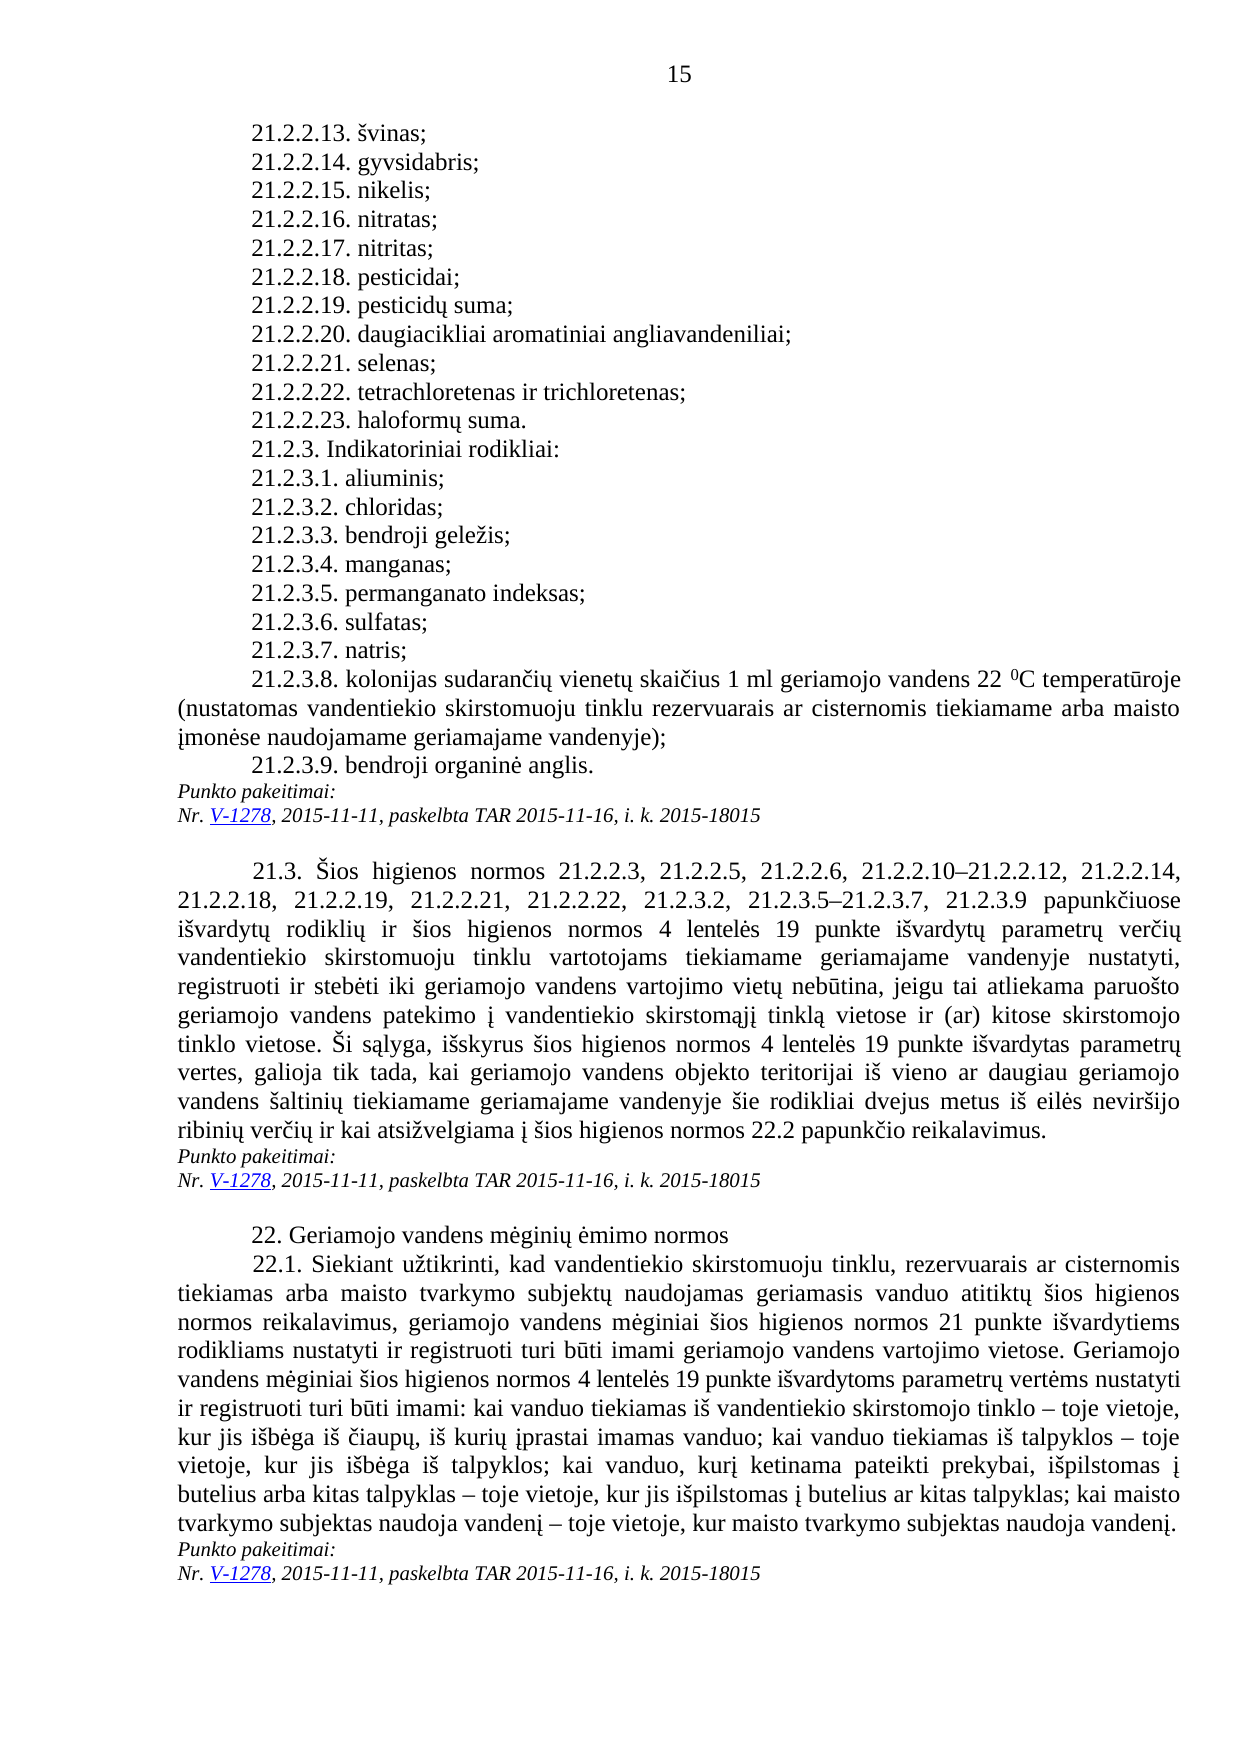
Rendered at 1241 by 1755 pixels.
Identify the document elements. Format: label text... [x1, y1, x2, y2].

text 21.2.2.16. nitratas; [177, 204, 1181, 233]
text 21.2.3.1. aliuminis; [177, 463, 1181, 492]
text 21.2.3.8. kolonijas sudarančių vienetų skaičius 1 ml geriamojo vandens 22 0C temperatūroje (nustatomas vandentiekio skirstomuoju tinklu rezervuarais ar cisternomis tiekiamame arba maisto įmonėse naudojamame geriamajame vandenyje); [177, 664, 1181, 751]
text 21.3. Šios higienos normos 21.2.2.3, 21.2.2.5, 21.2.2.6, 21.2.2.10–21.2.2.12, 21.2.2.14, 21.2.2.18, 21.2.2.19, 21.2.2.21, 21.2.2.22, 21.2.3.2, 21.2.3.5–21.2.3.7, 21.2.3.9 papunkčiuose išvardytų rodiklių ir šios higienos normos 4 lentelės 19 punkte išvardytų parametrų verčių vandentiekio skirstomuoju tinklu vartotojams tiekiamame geriamajame vandenyje nustatyti, registruoti ir stebėti iki geriamojo vandens vartojimo vietų nebūtina, jeigu tai atliekama paruošto geriamojo vandens patekimo į vandentiekio skirstomąjį tinklą vietose ir (ar) kitose skirstomojo tinklo vietose. Ši sąlyga, išskyrus šios higienos normos 4 lentelės 19 punkte išvardytas parametrų vertes, galioja tik tada, kai geriamojo vandens objekto teritorijai iš vieno ar daugiau geriamojo vandens šaltinių tiekiamame geriamajame vandenyje šie rodikliai dvejus metus iš eilės neviršijo ribinių verčių ir kai atsižvelgiama į šios higienos normos 22.2 papunkčio reikalavimus. [177, 856, 1181, 1144]
text Nr. V-1278, 2015-11-11, paskelbta TAR 2015-11-16, i. k. 2015-18015 [177, 803, 1181, 827]
text 21.2.2.21. selenas; [177, 348, 1181, 377]
text Punkto pakeitimai: [177, 1144, 1181, 1168]
text 22.1. Siekiant užtikrinti, kad vandentiekio skirstomuoju tinklu, rezervuarais ar cisternomis tiekiamas arba maisto tvarkymo subjektų naudojamas geriamasis vanduo atitiktų šios higienos normos reikalavimus, geriamojo vandens mėginiai šios higienos normos 21 punkte išvardytiems rodikliams nustatyti ir registruoti turi būti imami geriamojo vandens vartojimo vietose. Geriamojo vandens mėginiai šios higienos normos 4 lentelės 19 punkte išvardytoms parametrų vertėms nustatyti ir registruoti turi būti imami: kai vanduo tiekiamas iš vandentiekio skirstomojo tinklo – toje vietoje, kur jis išbėga iš čiaupų, iš kurių įprastai imamas vanduo; kai vanduo tiekiamas iš talpyklos – toje vietoje, kur jis išbėga iš talpyklos; kai vanduo, kurį ketinama pateikti prekybai, išpilstomas į butelius arba kitas talpyklas – toje vietoje, kur jis išpilstomas į butelius ar kitas talpyklas; kai maisto tvarkymo subjektas naudoja vandenį – toje vietoje, kur maisto tvarkymo subjektas naudoja vandenį. [177, 1249, 1181, 1537]
text 21.2.2.20. daugiacikliai aromatiniai angliavandeniliai; [177, 319, 1181, 348]
text 21.2.2.17. nitritas; [177, 233, 1181, 262]
text 21.2.3.4. manganas; [177, 549, 1181, 578]
text 21.2.2.18. pesticidai; [177, 262, 1181, 291]
text 21.2.3.5. permanganato indeksas; [177, 578, 1181, 607]
text 21.2.2.22. tetrachloretenas ir trichloretenas; [177, 377, 1181, 406]
text Punkto pakeitimai: [177, 779, 1181, 803]
text 21.2.3.3. bendroji geležis; [177, 521, 1181, 549]
text 21.2.2.15. nikelis; [177, 176, 1181, 204]
text Nr. V-1278, 2015-11-11, paskelbta TAR 2015-11-16, i. k. 2015-18015 [177, 1561, 1181, 1585]
text 21.2.3.7. natris; [177, 636, 1181, 664]
text 21.2.3.9. bendroji organinė anglis. [177, 751, 1181, 779]
text 21.2.3.2. chloridas; [177, 492, 1181, 521]
text 21.2.2.23. haloformų suma. [177, 406, 1181, 434]
text 21.2.2.19. pesticidų suma; [177, 291, 1181, 319]
text 21.2.2.14. gyvsidabris; [177, 147, 1181, 176]
text Punkto pakeitimai: [177, 1537, 1181, 1561]
text 21.2.3. Indikatoriniai rodikliai: [177, 434, 1181, 463]
text 22. Geriamojo vandens mėginių ėmimo normos [177, 1221, 1181, 1249]
text 21.2.2.13. švinas; [177, 118, 1181, 147]
text Nr. V-1278, 2015-11-11, paskelbta TAR 2015-11-16, i. k. 2015-18015 [177, 1168, 1181, 1192]
text 21.2.3.6. sulfatas; [177, 607, 1181, 636]
